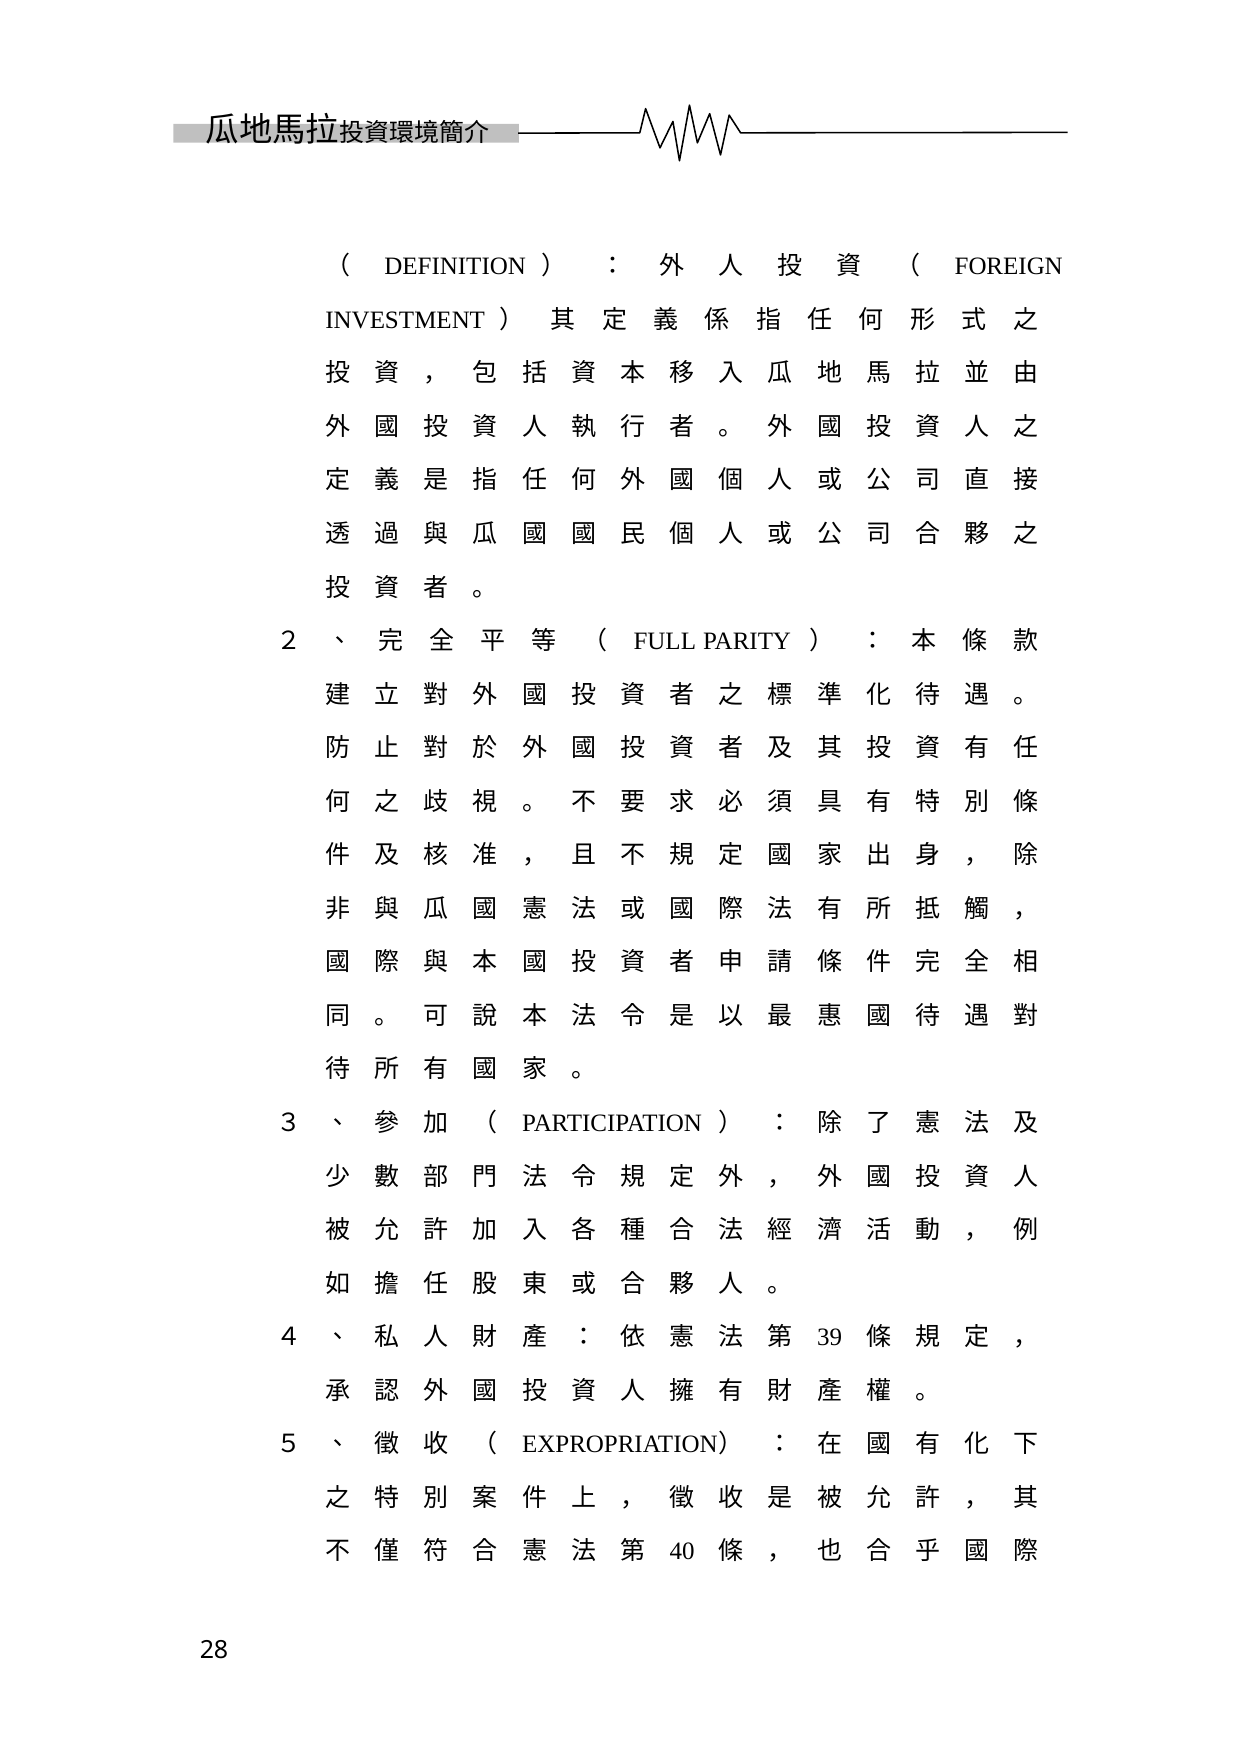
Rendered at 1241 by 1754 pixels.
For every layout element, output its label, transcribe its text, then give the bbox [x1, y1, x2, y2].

text （DEFINITION）：外人投資（FOREIGN INVESTMENT）其定義係指任何形式之投資，包括資本移入瓜地馬拉並由外國投資人執行者。外國投資人之定義是指任何外國個人或公司直接透過與瓜國國民個人或公司合夥之投資者。 [276, 237, 1063, 612]
text ５、徵收（EXPROPRIATION）：在國有化下之特別案件上，徵收是被允許，其不僅符合憲法第40條，也合乎國際 [276, 1415, 1063, 1576]
text ４、私人財產：依憲法第39條規定，承認外國投資人擁有財產權。 [276, 1308, 1063, 1415]
text ３、參加（PARTICIPATION）：除了憲法及少數部門法令規定外，外國投資人被允許加入各種合法經濟活動，例如擔任股東或合夥人。 [276, 1094, 1063, 1308]
text ２、完全平等（FULL PARITY）：本條款建立對外國投資者之標準化待遇。防止對於外國投資者及其投資有任何之歧視。不要求必須具有特別條件及核准，且不規定國家出身，除非與瓜國憲法或國際法有所抵觸，國際與本國投資者申請條件完全相同。可說本法令是以最惠國待遇對待所有國家。 [276, 612, 1063, 1094]
